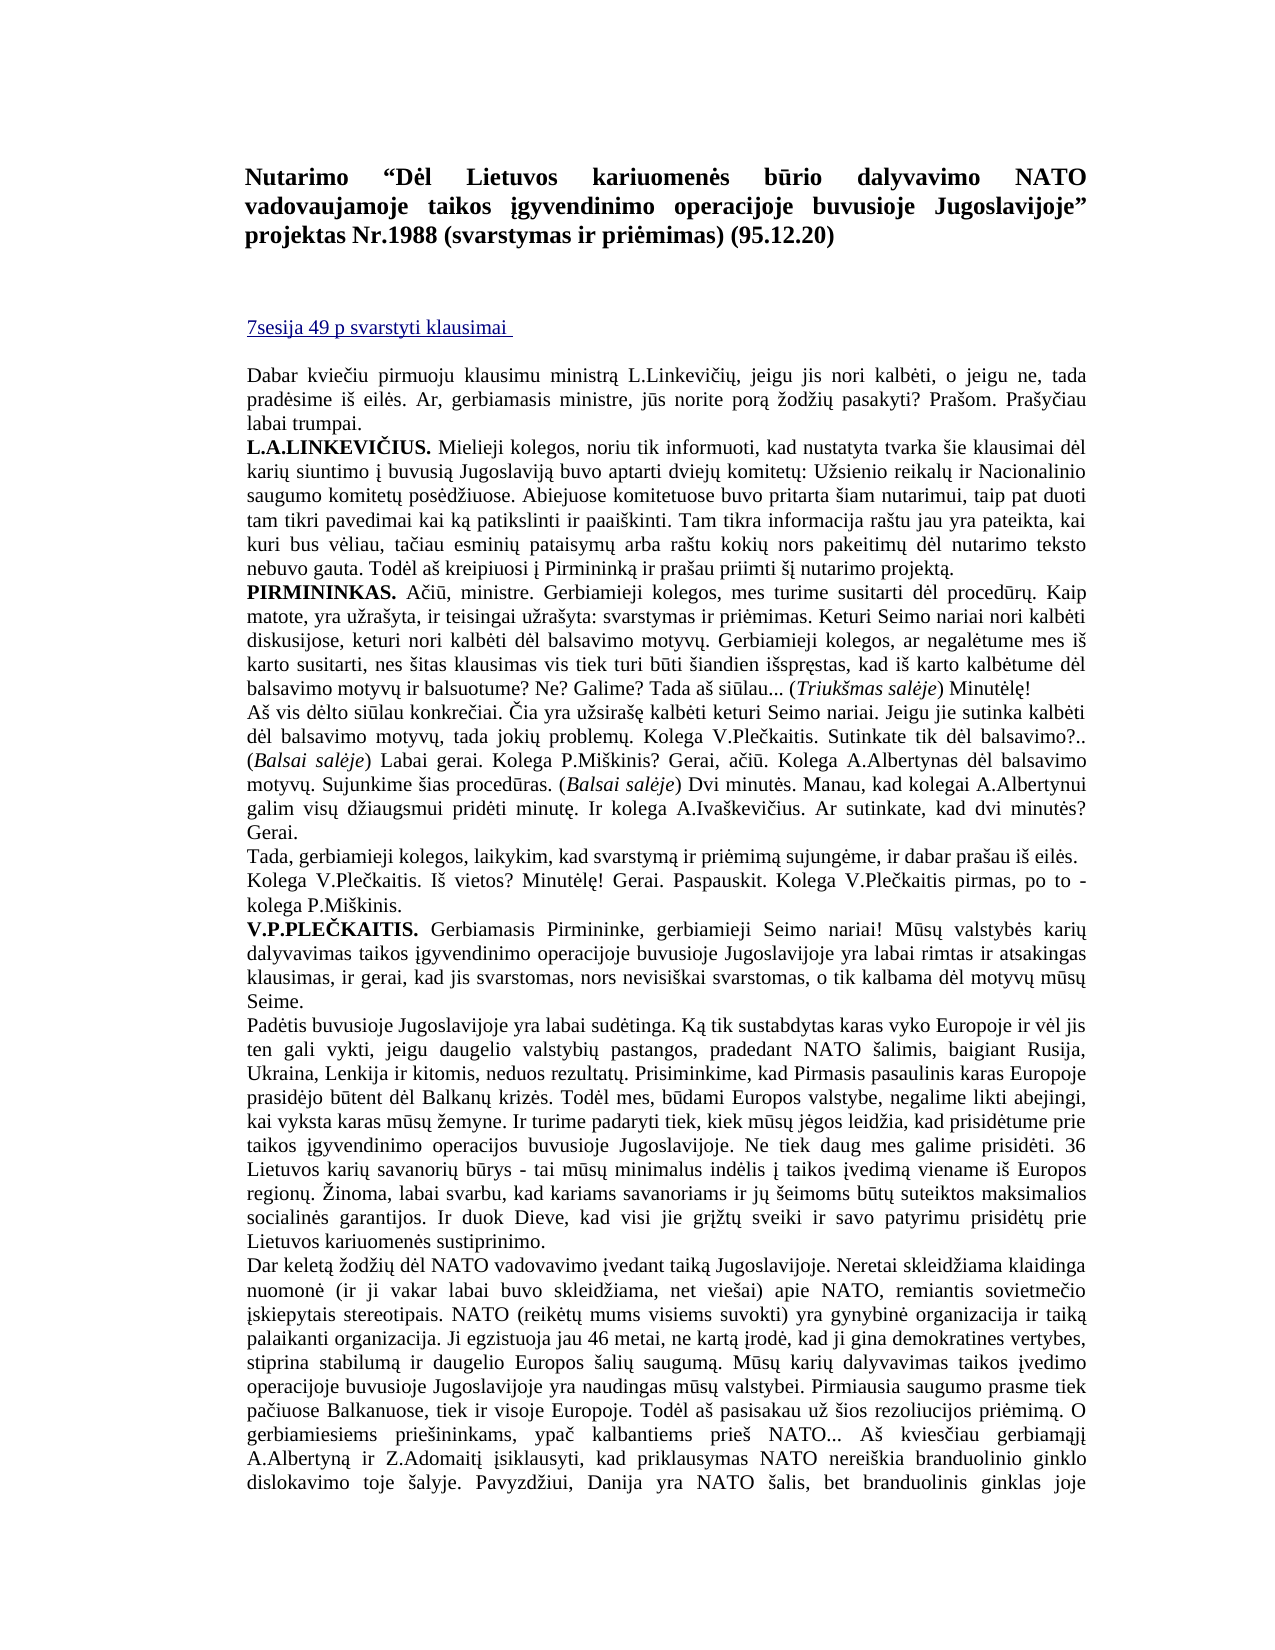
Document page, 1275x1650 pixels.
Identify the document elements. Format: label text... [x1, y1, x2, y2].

text PIRMININKAS. Ačiū, ministre. Gerbiamieji kolegos, mes turime susitarti dėl procedūrų. Kaip matote, yra užrašyta, ir teisingai užrašyta: svarstymas ir priėmimas. Keturi Seimo nariai nori kalbėti diskusijose, keturi nori kalbėti dėl balsavimo motyvų. Gerbiamieji kolegos, ar negalėtume mes iš karto susitarti, nes šitas klausimas vis tiek turi būti šiandien išspręstas, kad iš karto kalbėtume dėl balsavimo motyvų ir balsuotume? Ne? Galime? Tada aš siūlau... (Triukšmas salėje) Minutėlę! [247, 580, 1087, 700]
text Aš vis dėlto siūlau konkrečiai. Čia yra užsirašę kalbėti keturi Seimo nariai. Jeigu jie sutinka kalbėti dėl balsavimo motyvų, tada jokių problemų. Kolega V.Plečkaitis. Sutinkate tik dėl balsavimo?.. (Balsai salėje) Labai gerai. Kolega P.Miškinis? Gerai, ačiū. Kolega A.Albertynas dėl balsavimo motyvų. Sujunkime šias procedūras. (Balsai salėje) Dvi minutės. Manau, kad kolegai A.Albertynui galim visų džiaugsmui pridėti minutę. Ir kolega A.Ivaškevičius. Ar sutinkate, kad dvi minutės? Gerai. [247, 700, 1087, 844]
text V.P.PLEČKAITIS. Gerbiamasis Pirmininke, gerbiamieji Seimo nariai! Mūsų valstybės karių dalyvavimas taikos įgyvendinimo operacijoje buvusioje Jugoslavijoje yra labai rimtas ir atsakingas klausimas, ir gerai, kad jis svarstomas, nors nevisiškai svarstomas, o tik kalbama dėl motyvų mūsų Seime. [247, 917, 1087, 1013]
text Padėtis buvusioje Jugoslavijoje yra labai sudėtinga. Ką tik sustabdytas karas vyko Europoje ir vėl jis ten gali vykti, jeigu daugelio valstybių pastangos, pradedant NATO šalimis, baigiant Rusija, Ukraina, Lenkija ir kitomis, neduos rezultatų. Prisiminkime, kad Pirmasis pasaulinis karas Europoje prasidėjo būtent dėl Balkanų krizės. Todėl mes, būdami Europos valstybe, negalime likti abejingi, kai vyksta karas mūsų žemyne. Ir turime padaryti tiek, kiek mūsų jėgos leidžia, kad prisidėtume prie taikos įgyvendinimo operacijos buvusioje Jugoslavijoje. Ne tiek daug mes galime prisidėti. 36 Lietuvos karių savanorių būrys - tai mūsų minimalus indėlis į taikos įvedimą viename iš Europos regionų. Žinoma, labai svarbu, kad kariams savanoriams ir jų šeimoms būtų suteiktos maksimalios socialinės garantijos. Ir duok Dieve, kad visi jie grįžtų sveiki ir savo patyrimu prisidėtų prie Lietuvos kariuomenės sustiprinimo. [247, 1013, 1087, 1253]
text Kolega V.Plečkaitis. Iš vietos? Minutėlę! Gerai. Paspauskit. Kolega V.Plečkaitis pirmas, po to - kolega P.Miškinis. [247, 868, 1087, 917]
text Dar keletą žodžių dėl NATO vadovavimo įvedant taiką Jugoslavijoje. Neretai skleidžiama klaidinga nuomonė (ir ji vakar labai buvo skleidžiama, net viešai) apie NATO, remiantis sovietmečio įskiepytais stereotipais. NATO (reikėtų mums visiems suvokti) yra gynybinė organizacija ir taiką palaikanti organizacija. Ji egzistuoja jau 46 metai, ne kartą įrodė, kad ji gina demokratines vertybes, stiprina stabilumą ir daugelio Europos šalių saugumą. Mūsų karių dalyvavimas taikos įvedimo operacijoje buvusioje Jugoslavijoje yra naudingas mūsų valstybei. Pirmiausia saugumo prasme tiek pačiuose Balkanuose, tiek ir visoje Europoje. Todėl aš pasisakau už šios rezoliucijos priėmimą. O gerbiamiesiems priešininkams, ypač kalbantiems prieš NATO... Aš kviesčiau gerbiamąjį A.Albertyną ir Z.Adomaitį įsiklausyti, kad priklausymas NATO nereiškia branduolinio ginklo dislokavimo toje šalyje. Pavyzdžiui, Danija yra NATO šalis, bet branduolinis ginklas joje [247, 1253, 1087, 1494]
text 7sesija 49 p svarstyti klausimai [247, 315, 1087, 339]
text Tada, gerbiamieji kolegos, laikykim, kad svarstymą ir priėmimą sujungėme, ir dabar prašau iš eilės. [247, 844, 1087, 868]
text Dabar kviečiu pirmuoju klausimu ministrą L.Linkevičių, jeigu jis nori kalbėti, o jeigu ne, tada pradėsime iš eilės. Ar, gerbiamasis ministre, jūs norite porą žodžių pasakyti? Prašom. Prašyčiau labai trumpai. [247, 363, 1087, 435]
text L.A.LINKEVIČIUS. Mielieji kolegos, noriu tik informuoti, kad nustatyta tvarka šie klausimai dėl karių siuntimo į buvusią Jugoslaviją buvo aptarti dviejų komitetų: Užsienio reikalų ir Nacionalinio saugumo komitetų posėdžiuose. Abiejuose komitetuose buvo pritarta šiam nutarimui, taip pat duoti tam tikri pavedimai kai ką patikslinti ir paaiškinti. Tam tikra informacija raštu jau yra pateikta, kai kuri bus vėliau, tačiau esminių pataisymų arba raštu kokių nors pakeitimų dėl nutarimo teksto nebuvo gauta. Todėl aš kreipiuosi į Pirmininką ir prašau priimti šį nutarimo projektą. [247, 435, 1087, 580]
text Nutarimo “Dėl Lietuvos kariuomenės būrio dalyvavimo NATO vadovaujamoje taikos įgyvendinimo operacijoje buvusioje Jugoslavijoje” projektas Nr.1988 (svarstymas ir priėmimas) (95.12.20) [244, 162, 1087, 249]
